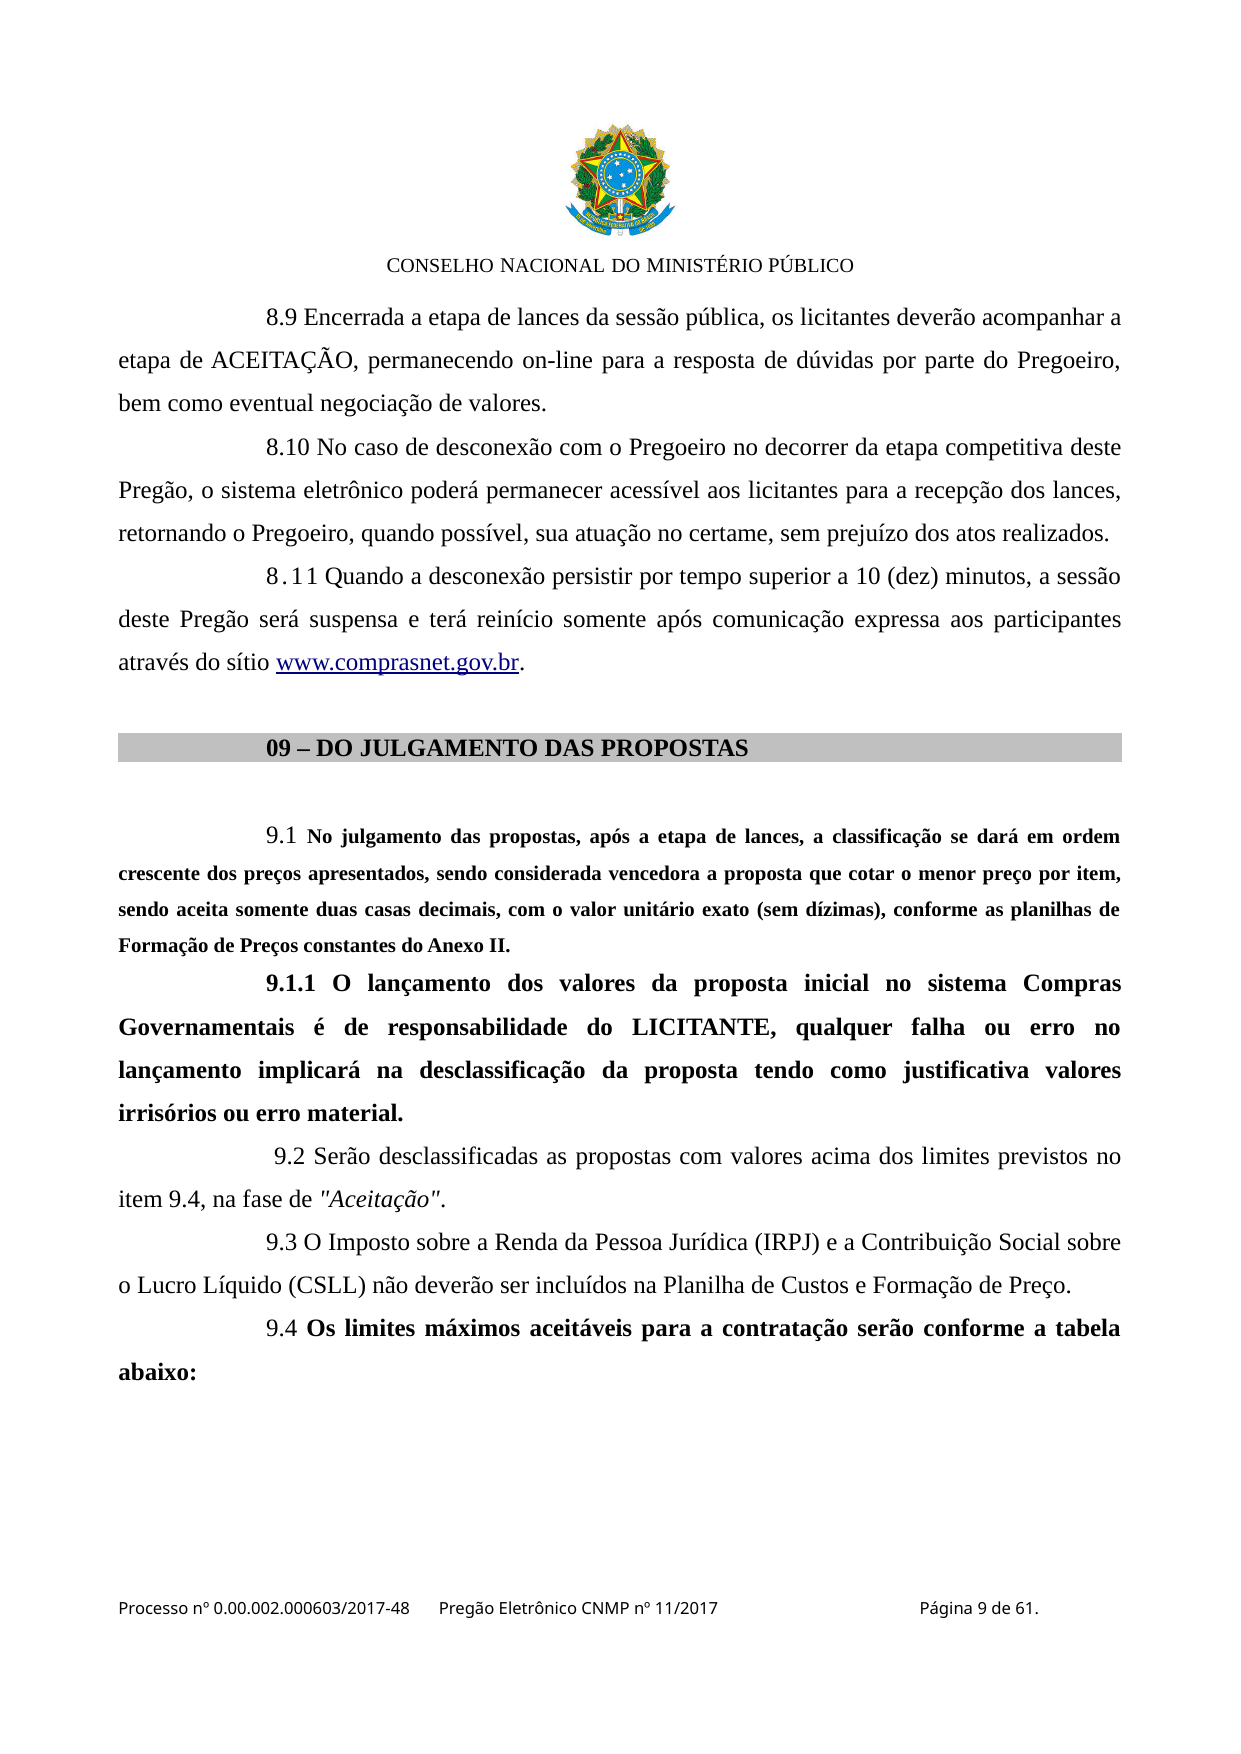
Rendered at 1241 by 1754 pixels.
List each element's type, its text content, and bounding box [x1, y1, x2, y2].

text 8.9 Encerrada a etapa de lances da sessão pública, os licitantes deverão acompanhar a etapa de ACEITAÇÃO, permanecendo on-line para a resposta de dúvidas por parte do Pregoeiro, bem como eventual negociação de valores. [118, 302, 1122, 417]
subtitle 09 – DO JULGAMENTO DAS PROPOSTAS [118, 733, 1122, 762]
text 9.1 No julgamento das propostas, após a etapa de lances, a classificação se dará em ordem crescente dos preços apresentados, sendo considerada vencedora a proposta que cotar o menor preço por item, sendo aceita somente duas casas decimais, com o valor unitário exato (sem dízimas), conforme as planilhas de Formação de Preços constantes do Anexo II. [118, 820, 1122, 957]
text 9.3 O Imposto sobre a Renda da Pessoa Jurídica (IRPJ) e a Contribuição Social sobre o Lucro Líquido (CSLL) não deverão ser incluídos na Planilha de Custos e Formação de Preço. [118, 1227, 1122, 1299]
list Quando a desconexão persistir por tempo superior a 10 (dez) minutos, a sessão deste Pregão será suspensa e terá reinício somente após comunicação expressa aos participantes através do sítio www.comprasnet.gov.br. [118, 561, 1122, 676]
text 8.10 No caso de desconexão com o Pregoeiro no decorrer da etapa competitiva deste Pregão, o sistema eletrônico poderá permanecer acessível aos licitantes para a recepção dos lances, retornando o Pregoeiro, quando possível, sua atuação no certame, sem prejuízo dos atos realizados. [118, 432, 1122, 547]
text 9.4 Os limites máximos aceitáveis para a contratação serão conforme a tabela abaixo: [118, 1313, 1122, 1385]
text 9.2 Serão desclassificadas as propostas com valores acima dos limites previstos no item 9.4, na fase de "Aceitação". [118, 1141, 1122, 1213]
text 9.1.1 O lançamento dos valores da proposta inicial no sistema Compras Governamentais é de responsabilidade do LICITANTE, qualquer falha ou erro no lançamento implicará na desclassificação da proposta tendo como justificativa valores irrisórios ou erro material. [118, 968, 1122, 1127]
